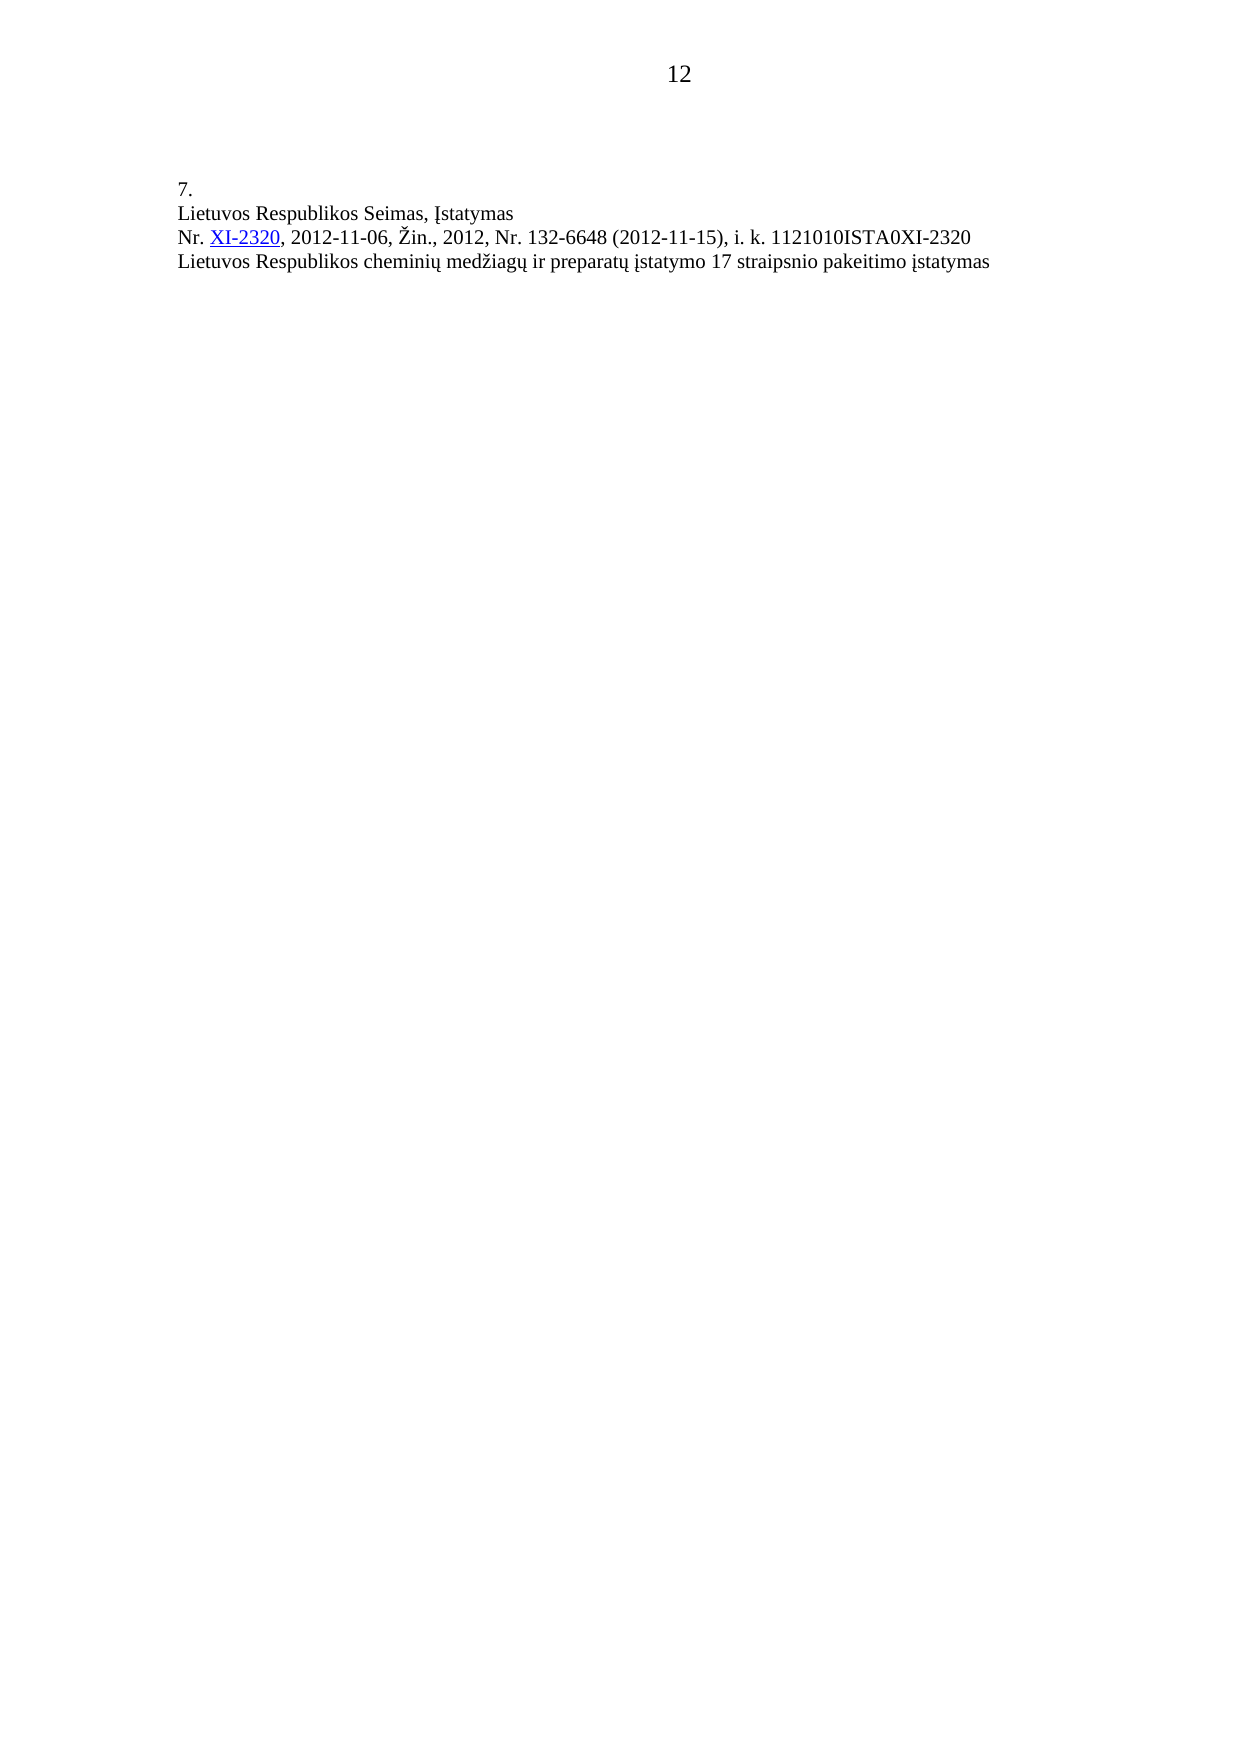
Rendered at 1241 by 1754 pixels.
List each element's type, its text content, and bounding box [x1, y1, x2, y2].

text Nr. XI-2320, 2012-11-06, Žin., 2012, Nr. 132-6648 (2012-11-15), i. k. 1121010ISTA0XI-2320 [177, 225, 1181, 249]
text 7. [177, 177, 1181, 201]
text Lietuvos Respublikos cheminių medžiagų ir preparatų įstatymo 17 straipsnio pakeitimo įstatymas [177, 249, 1181, 273]
text Lietuvos Respublikos Seimas, Įstatymas [177, 201, 1181, 225]
